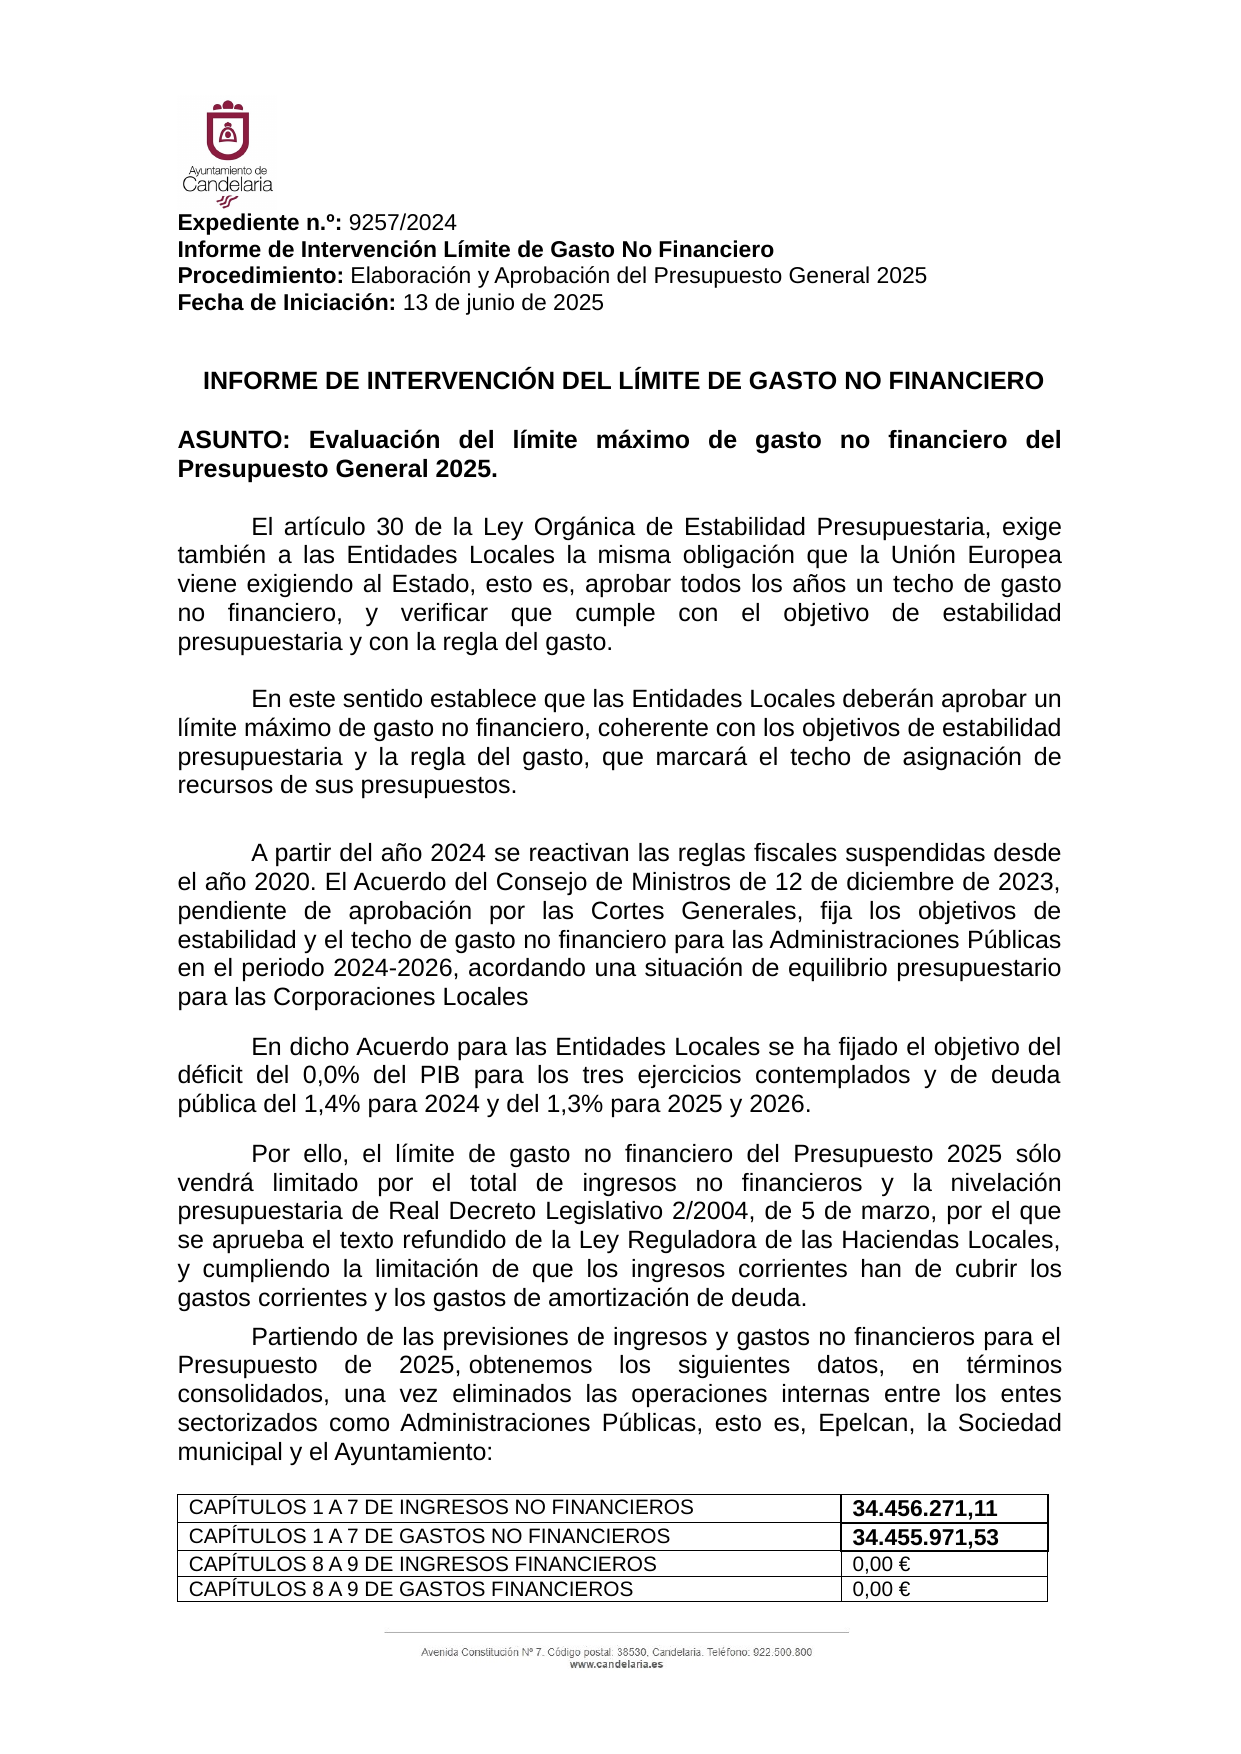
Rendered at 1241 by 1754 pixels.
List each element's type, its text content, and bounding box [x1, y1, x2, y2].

text Expediente n.º: 9257/2024 Informe de Intervención Límite de Gasto No Financiero Procedimiento: Elaboración y Aprobación del Presupuesto General 2025 Fecha de Iniciación: 13 de junio de 2025 [177, 209, 1063, 315]
text El artículo 30 de la Ley Orgánica de Estabilidad Presupuestaria, exige también a las Entidades Locales la misma obligación que la Unión Europea viene exigiendo al Estado, esto es, aprobar todos los años un techo de gasto no financiero, y verificar que cumple con el objetivo de estabilidad presupuestaria y con la regla del gasto. [177, 512, 1063, 655]
text Partiendo de las previsiones de ingresos y gastos no financieros para el Presupuesto de 2025, obtenemos los siguientes datos, en términos consolidados, una vez eliminados las operaciones internas entre los entes sectorizados como Administraciones Públicas, esto es, Epelcan, la Sociedad municipal y el Ayuntamiento: [177, 1322, 1063, 1465]
table_cell 0,00 € [842, 1577, 1047, 1601]
table_header CAPÍTULOS 1 A 7 DE INGRESOS NO FINANCIEROS [178, 1495, 840, 1522]
text En este sentido establece que las Entidades Locales deberán aprobar un límite máximo de gasto no financiero, coherente con los objetivos de estabilidad presupuestaria y la regla del gasto, que marcará el techo de asignación de recursos de sus presupuestos. [177, 684, 1063, 799]
table_cell 0,00 € [842, 1552, 1047, 1576]
table_cell CAPÍTULOS 8 A 9 DE INGRESOS FINANCIEROS [178, 1551, 841, 1576]
text A partir del año 2024 se reactivan las reglas fiscales suspendidas desde el año 2020. El Acuerdo del Consejo de Ministros de 12 de diciembre de 2023, pendiente de aprobación por las Cortes Generales, fija los objetivos de estabilidad y el techo de gasto no financiero para las Administraciones Públicas en el periodo 2024-2026, acordando una situación de equilibrio presupuestario para las Corporaciones Locales [177, 838, 1063, 1011]
text Por ello, el límite de gasto no financiero del Presupuesto 2025 sólo vendrá limitado por el total de ingresos no financieros y la nivelación presupuestaria de Real Decreto Legislativo 2/2004, de 5 de marzo, por el que se aprueba el texto refundido de la Ley Reguladora de las Haciendas Locales, y cumpliendo la limitación de que los ingresos corrientes han de cubrir los gastos corrientes y los gastos de amortización de deuda. [177, 1139, 1063, 1311]
table_header 34.456.271,11 [842, 1495, 1047, 1522]
text ASUNTO: Evaluación del límite máximo de gasto no financiero del Presupuesto General 2025. [177, 425, 1063, 483]
table_cell CAPÍTULOS 1 A 7 DE GASTOS NO FINANCIEROS [178, 1523, 840, 1550]
table_cell 34.455.971,53 [842, 1524, 1047, 1550]
table_cell CAPÍTULOS 8 A 9 DE GASTOS FINANCIEROS [178, 1577, 841, 1601]
text INFORME DE INTERVENCIÓN DEL LÍMITE DE GASTO NO FINANCIERO [177, 366, 1063, 395]
text En dicho Acuerdo para las Entidades Locales se ha fijado el objetivo del déficit del 0,0% del PIB para los tres ejercicios contemplados y de deuda pública del 1,4% para 2024 y del 1,3% para 2025 y 2026. [177, 1032, 1063, 1118]
